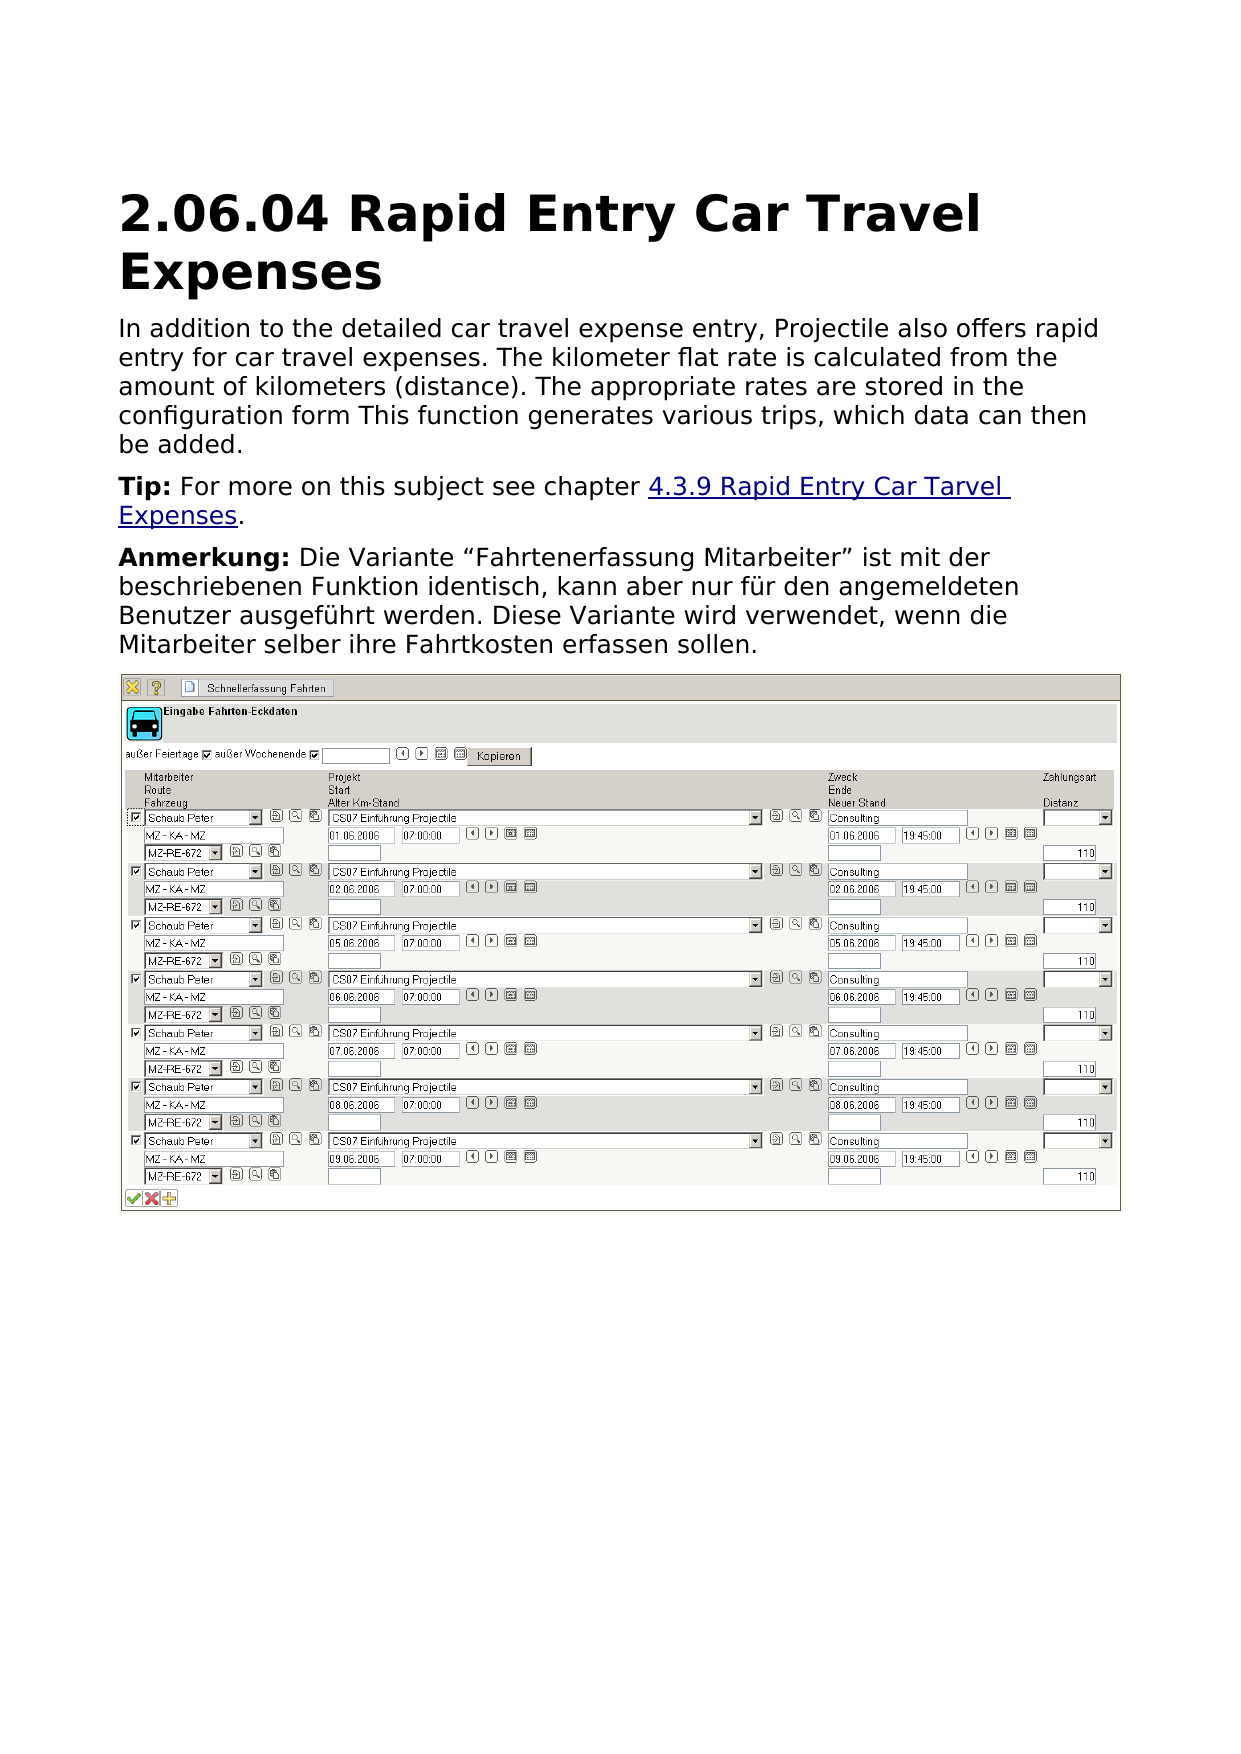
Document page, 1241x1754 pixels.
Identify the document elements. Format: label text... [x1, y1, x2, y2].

picture [118, 672, 1123, 1213]
subtitle 2.06.04 Rapid Entry Car Travel Expenses [118, 185, 1122, 301]
text Anmerkung: Die Variante “Fahrtenerfassung Mitarbeiter” ist mit der beschriebenen Funktion identisch, kann aber nur für den angemeldeten Benutzer ausgeführt werden. Diese Variante wird verwendet, wenn die Mitarbeiter selber ihre Fahrtkosten erfassen sollen. [118, 543, 1122, 659]
text Tip: For more on this subject see chapter 4.3.9 Rapid Entry Car Tarvel Expenses. [118, 472, 1122, 530]
text In addition to the detailed car travel expense entry, Projectile also offers rapid entry for car travel expenses. The kilometer flat rate is calculated from the amount of kilometers (distance). The appropriate rates are stored in the configuration form This function generates various trips, which data can then be added. [118, 314, 1122, 459]
